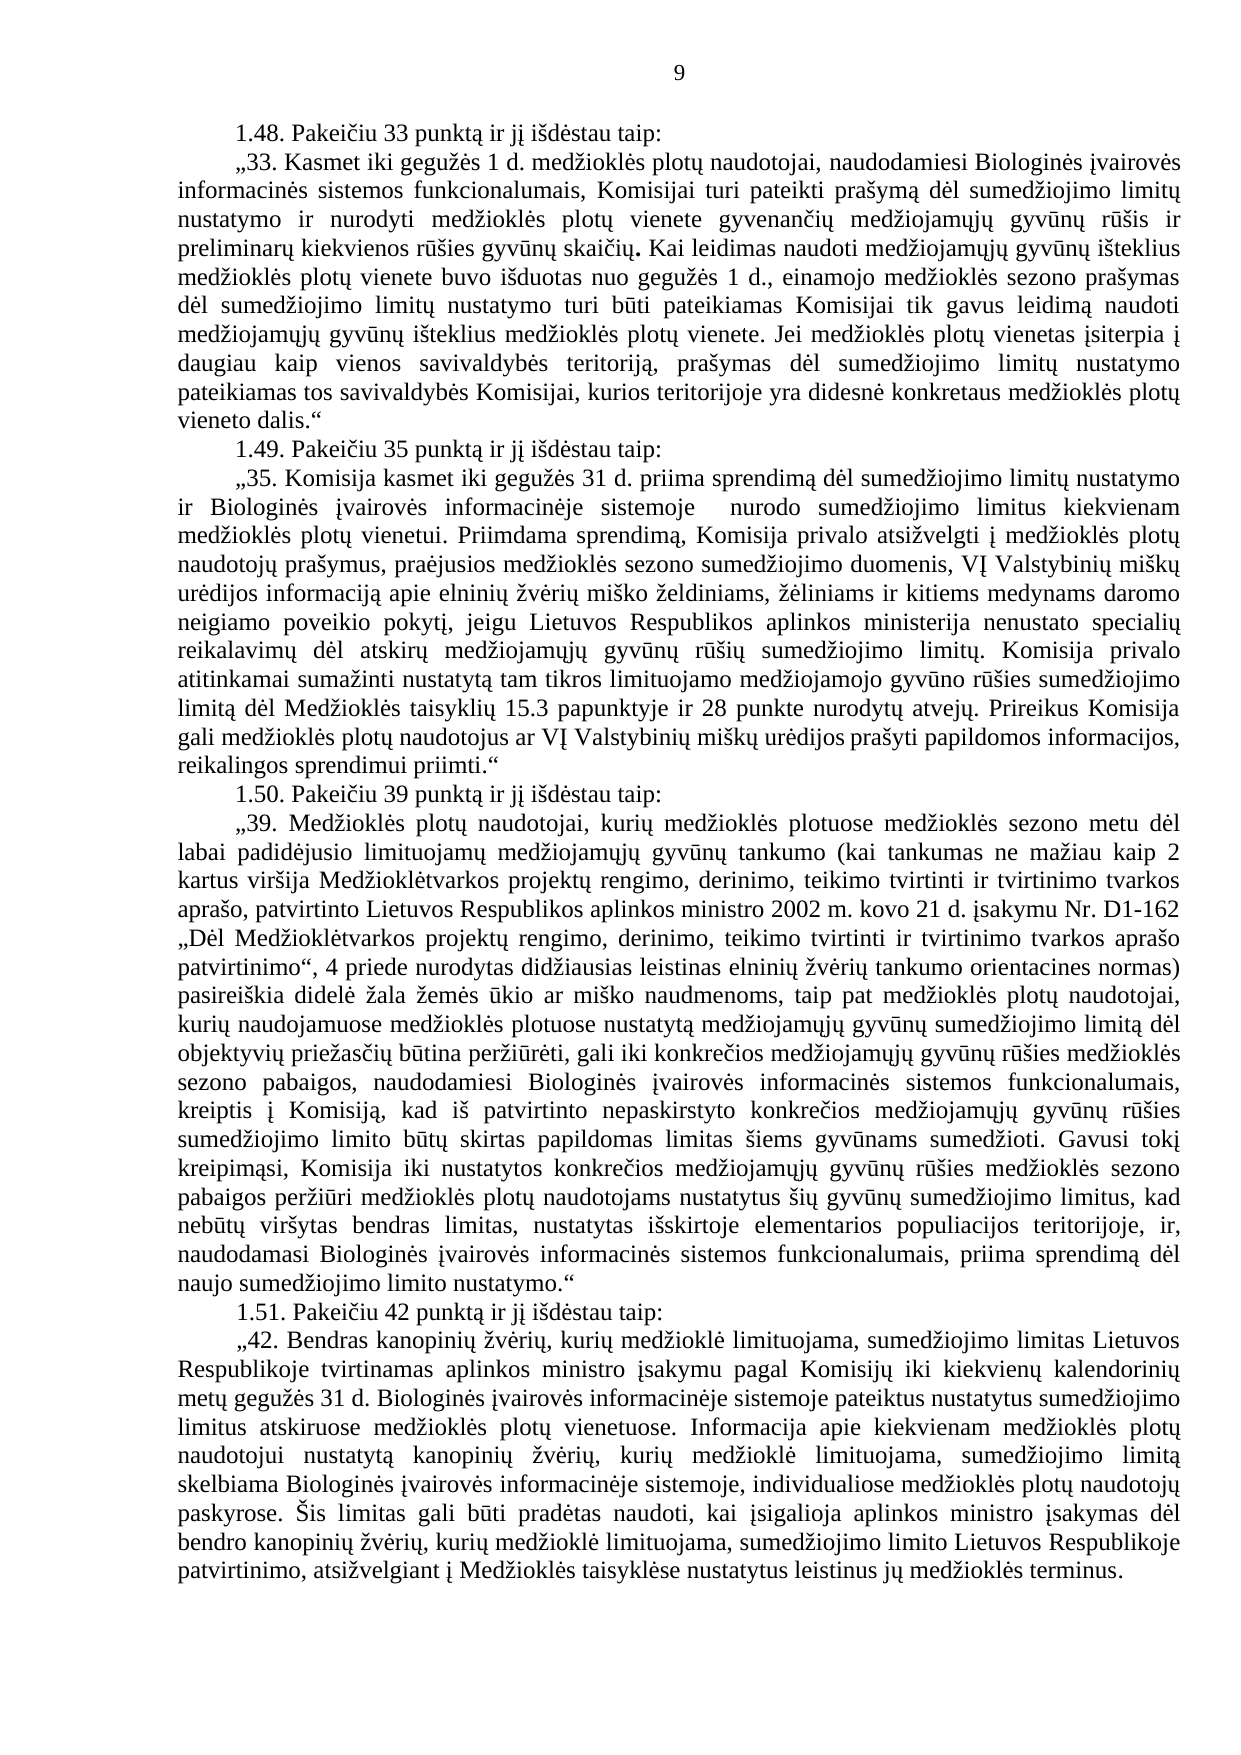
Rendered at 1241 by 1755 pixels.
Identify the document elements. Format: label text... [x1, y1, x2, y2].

text 1.50. Pakeičiu 39 punktą ir jį išdėstau taip: [177, 779, 1181, 808]
text „39. Medžioklės plotų naudotojai, kurių medžioklės plotuose medžioklės sezono metu dėl labai padidėjusio limituojamų medžiojamųjų gyvūnų tankumo (kai tankumas ne mažiau kaip 2 kartus viršija Medžioklėtvarkos projektų rengimo, derinimo, teikimo tvirtinti ir tvirtinimo tvarkos aprašo, patvirtinto Lietuvos Respublikos aplinkos ministro 2002 m. kovo 21 d. įsakymu Nr. D1-162 „Dėl Medžioklėtvarkos projektų rengimo, derinimo, teikimo tvirtinti ir tvirtinimo tvarkos aprašo patvirtinimo“, 4 priede nurodytas didžiausias leistinas elninių žvėrių tankumo orientacines normas) pasireiškia didelė žala žemės ūkio ar miško naudmenoms, taip pat medžioklės plotų naudotojai, kurių naudojamuose medžioklės plotuose nustatytą medžiojamųjų gyvūnų sumedžiojimo limitą dėl objektyvių priežasčių būtina peržiūrėti, gali iki konkrečios medžiojamųjų gyvūnų rūšies medžioklės sezono pabaigos, naudodamiesi Biologinės įvairovės informacinės sistemos funkcionalumais, kreiptis į Komisiją, kad iš patvirtinto nepaskirstyto konkrečios medžiojamųjų gyvūnų rūšies sumedžiojimo limito būtų skirtas papildomas limitas šiems gyvūnams sumedžioti. Gavusi tokį kreipimąsi, Komisija iki nustatytos konkrečios medžiojamųjų gyvūnų rūšies medžioklės sezono pabaigos peržiūri medžioklės plotų naudotojams nustatytus šių gyvūnų sumedžiojimo limitus, kad nebūtų viršytas bendras limitas, nustatytas išskirtoje elementarios populiacijos teritorijoje, ir, naudodamasi Biologinės įvairovės informacinės sistemos funkcionalumais, priima sprendimą dėl naujo sumedžiojimo limito nustatymo.“ [177, 808, 1181, 1297]
text 1.49. Pakeičiu 35 punktą ir jį išdėstau taip: [177, 434, 1181, 463]
text „42. Bendras kanopinių žvėrių, kurių medžioklė limituojama, sumedžiojimo limitas Lietuvos Respublikoje tvirtinamas aplinkos ministro įsakymu pagal Komisijų iki kiekvienų kalendorinių metų gegužės 31 d. Biologinės įvairovės informacinėje sistemoje pateiktus nustatytus sumedžiojimo limitus atskiruose medžioklės plotų vienetuose. Informacija apie kiekvienam medžioklės plotų naudotojui nustatytą kanopinių žvėrių, kurių medžioklė limituojama, sumedžiojimo limitą skelbiama Biologinės įvairovės informacinėje sistemoje, individualiose medžioklės plotų naudotojų paskyrose. Šis limitas gali būti pradėtas naudoti, kai įsigalioja aplinkos ministro įsakymas dėl bendro kanopinių žvėrių, kurių medžioklė limituojama, sumedžiojimo limito Lietuvos Respublikoje patvirtinimo, atsižvelgiant į Medžioklės taisyklėse nustatytus leistinus jų medžioklės terminus. [177, 1326, 1181, 1584]
text 1.48. Pakeičiu 33 punktą ir jį išdėstau taip: [177, 118, 1181, 147]
text 1.51. Pakeičiu 42 punktą ir jį išdėstau taip: [177, 1297, 1181, 1326]
text „35. Komisija kasmet iki gegužės 31 d. priima sprendimą dėl sumedžiojimo limitų nustatymo ir Biologinės įvairovės informacinėje sistemoje nurodo sumedžiojimo limitus kiekvienam medžioklės plotų vienetui. Priimdama sprendimą, Komisija privalo atsižvelgti į medžioklės plotų naudotojų prašymus, praėjusios medžioklės sezono sumedžiojimo duomenis, VĮ Valstybinių miškų urėdijos informaciją apie elninių žvėrių miško želdiniams, žėliniams ir kitiems medynams daromo neigiamo poveikio pokytį, jeigu Lietuvos Respublikos aplinkos ministerija nenustato specialių reikalavimų dėl atskirų medžiojamųjų gyvūnų rūšių sumedžiojimo limitų. Komisija privalo atitinkamai sumažinti nustatytą tam tikros limituojamo medžiojamojo gyvūno rūšies sumedžiojimo limitą dėl Medžioklės taisyklių 15.3 papunktyje ir 28 punkte nurodytų atvejų. Prireikus Komisija gali medžioklės plotų naudotojus ar VĮ Valstybinių miškų urėdijos prašyti papildomos informacijos, reikalingos sprendimui priimti.“ [177, 463, 1181, 779]
text „33. Kasmet iki gegužės 1 d. medžioklės plotų naudotojai, naudodamiesi Biologinės įvairovės informacinės sistemos funkcionalumais, Komisijai turi pateikti prašymą dėl sumedžiojimo limitų nustatymo ir nurodyti medžioklės plotų vienete gyvenančių medžiojamųjų gyvūnų rūšis ir preliminarų kiekvienos rūšies gyvūnų skaičių. Kai leidimas naudoti medžiojamųjų gyvūnų išteklius medžioklės plotų vienete buvo išduotas nuo gegužės 1 d., einamojo medžioklės sezono prašymas dėl sumedžiojimo limitų nustatymo turi būti pateikiamas Komisijai tik gavus leidimą naudoti medžiojamųjų gyvūnų išteklius medžioklės plotų vienete. Jei medžioklės plotų vienetas įsiterpia į daugiau kaip vienos savivaldybės teritoriją, prašymas dėl sumedžiojimo limitų nustatymo pateikiamas tos savivaldybės Komisijai, kurios teritorijoje yra didesnė konkretaus medžioklės plotų vieneto dalis.“ [177, 147, 1181, 434]
